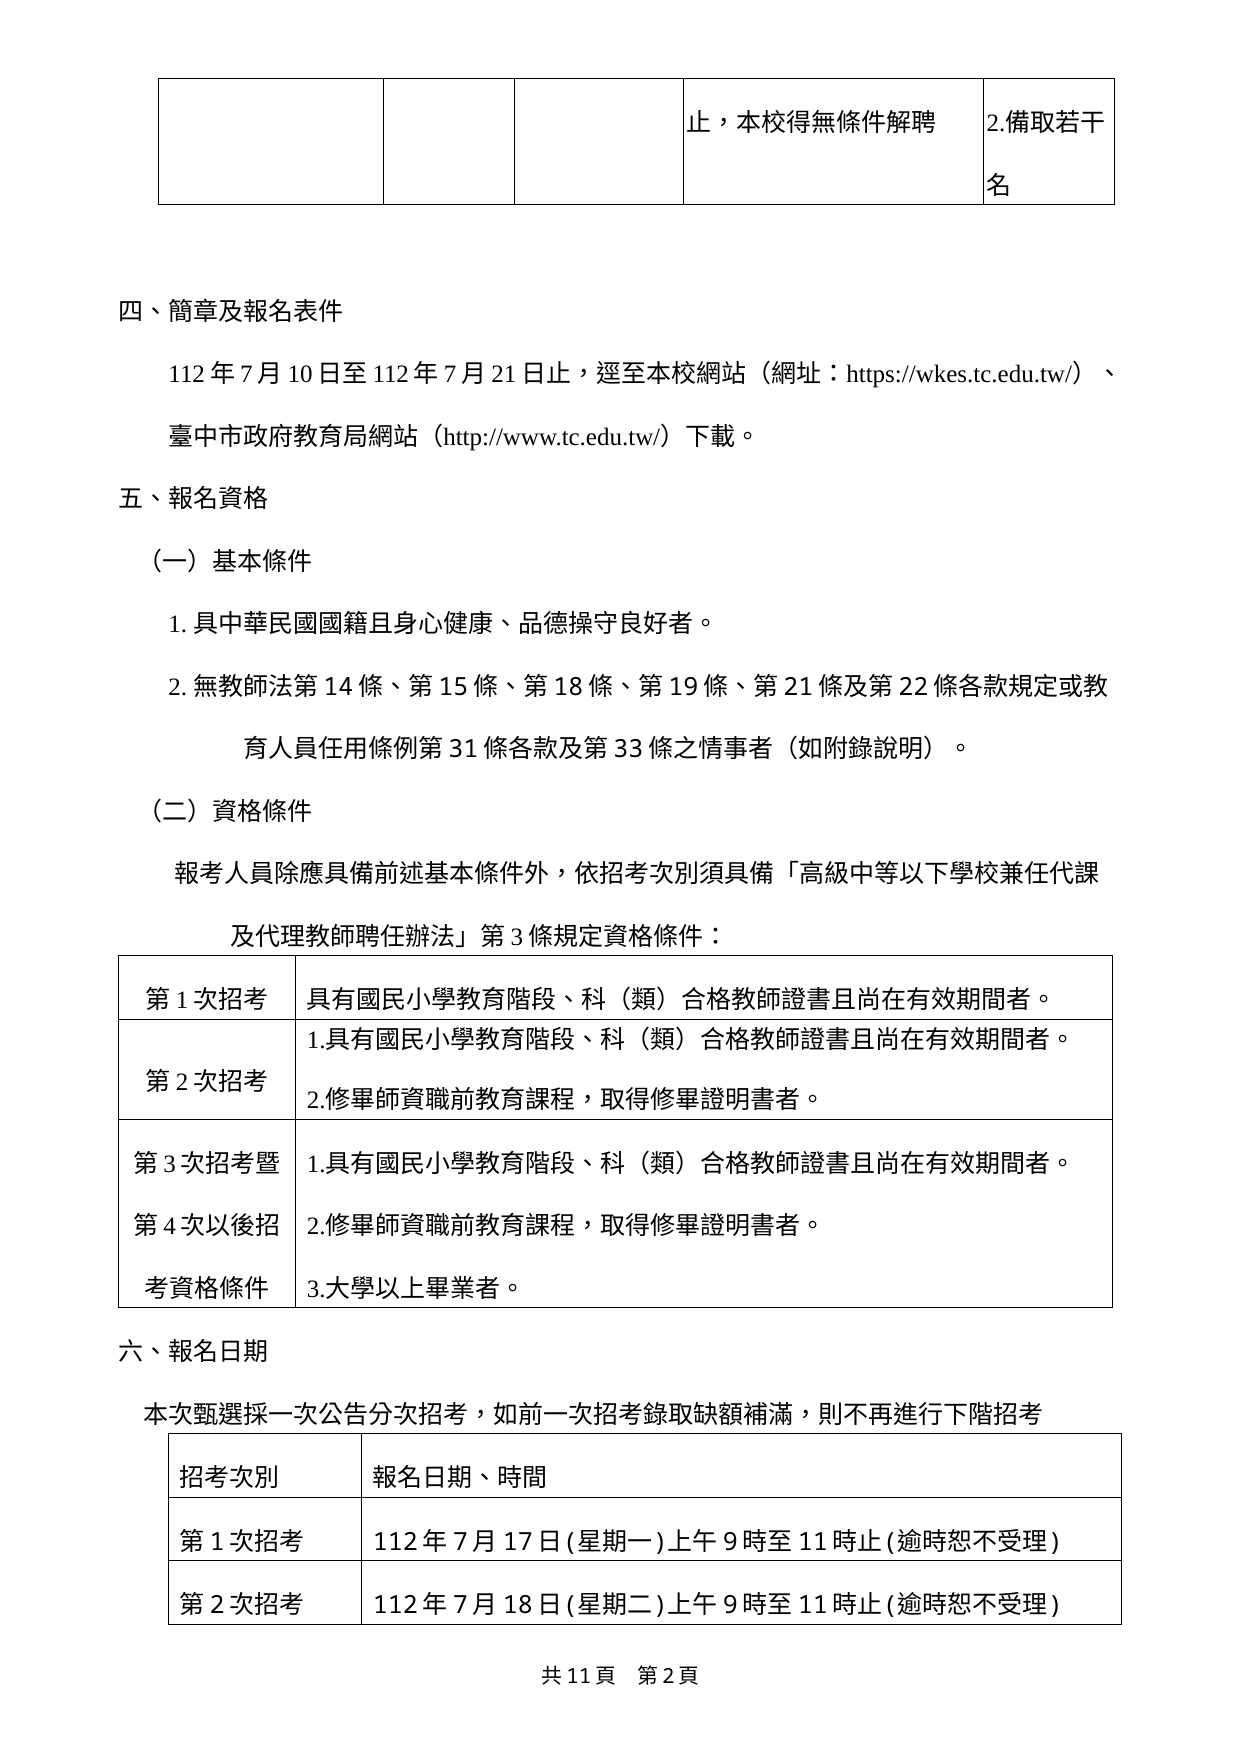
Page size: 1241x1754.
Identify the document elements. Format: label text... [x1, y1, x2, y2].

text 六、報名日期 [118, 1308, 1122, 1371]
table_cell 止，本校得無條件解聘 [684, 79, 983, 204]
table_cell 第2次招考 [119, 1020, 295, 1118]
table_header 具有國民小學教育階段、科（類）合格教師證書且尚在有效期間者。 [296, 956, 1112, 1019]
table_header 招考次別 [169, 1434, 361, 1497]
table_header 第1次招考 [119, 956, 295, 1019]
text 本次甄選採一次公告分次招考，如前一次招考錄取缺額補滿，則不再進行下階招考 [118, 1371, 1122, 1433]
text 報考人員除應具備前述基本條件外，依招考次別須具備「高級中等以下學校兼任代課及代理教師聘任辦法」第3條規定資格條件： [118, 830, 1122, 955]
table_cell 1.具有國民小學教育階段、科（類）合格教師證書且尚在有效期間者。 2.修畢師資職前教育課程，取得修畢證明書者。 [296, 1020, 1112, 1118]
text （一）基本條件 [118, 518, 1122, 580]
table_cell 112年7月17日(星期一)上午9時至11時止(逾時恕不受理) [362, 1498, 1121, 1560]
table_header 報名日期、時間 [362, 1434, 1121, 1497]
table_cell 1.具有國民小學教育階段、科（類）合格教師證書且尚在有效期間者。 2.修畢師資職前教育課程，取得修畢證明書者。 3.大學以上畢業者。 [296, 1120, 1112, 1307]
table_cell [384, 79, 514, 204]
text （二）資格條件 [118, 768, 1122, 830]
table_cell 2.備取若干名 [984, 79, 1114, 204]
table_cell 第3次招考暨 第4次以後招考資格條件 [119, 1120, 295, 1307]
table_cell [159, 79, 383, 204]
table_cell 112年7月18日(星期二)上午9時至11時止(逾時恕不受理) [362, 1561, 1121, 1624]
table_cell 第1次招考 [169, 1498, 361, 1560]
text 1. 具中華民國國籍且身心健康、品德操守良好者。 [118, 580, 1122, 643]
table_cell [515, 79, 683, 204]
text 2. 無教師法第14條、第15條、第18條、第19條、第21條及第22條各款規定或教育人員任用條例第31條各款及第33條之情事者（如附錄說明）。 [118, 643, 1122, 768]
text 四、簡章及報名表件 112年7月10日至112年7月21日止，逕至本校網站（網址：https://wkes.tc.edu.tw/）、臺中市政府教育局網站（http://www.tc.edu.tw/）下載。 [118, 268, 1122, 455]
text 五、報名資格 [118, 455, 1122, 518]
table_cell 第2次招考 [169, 1561, 361, 1624]
